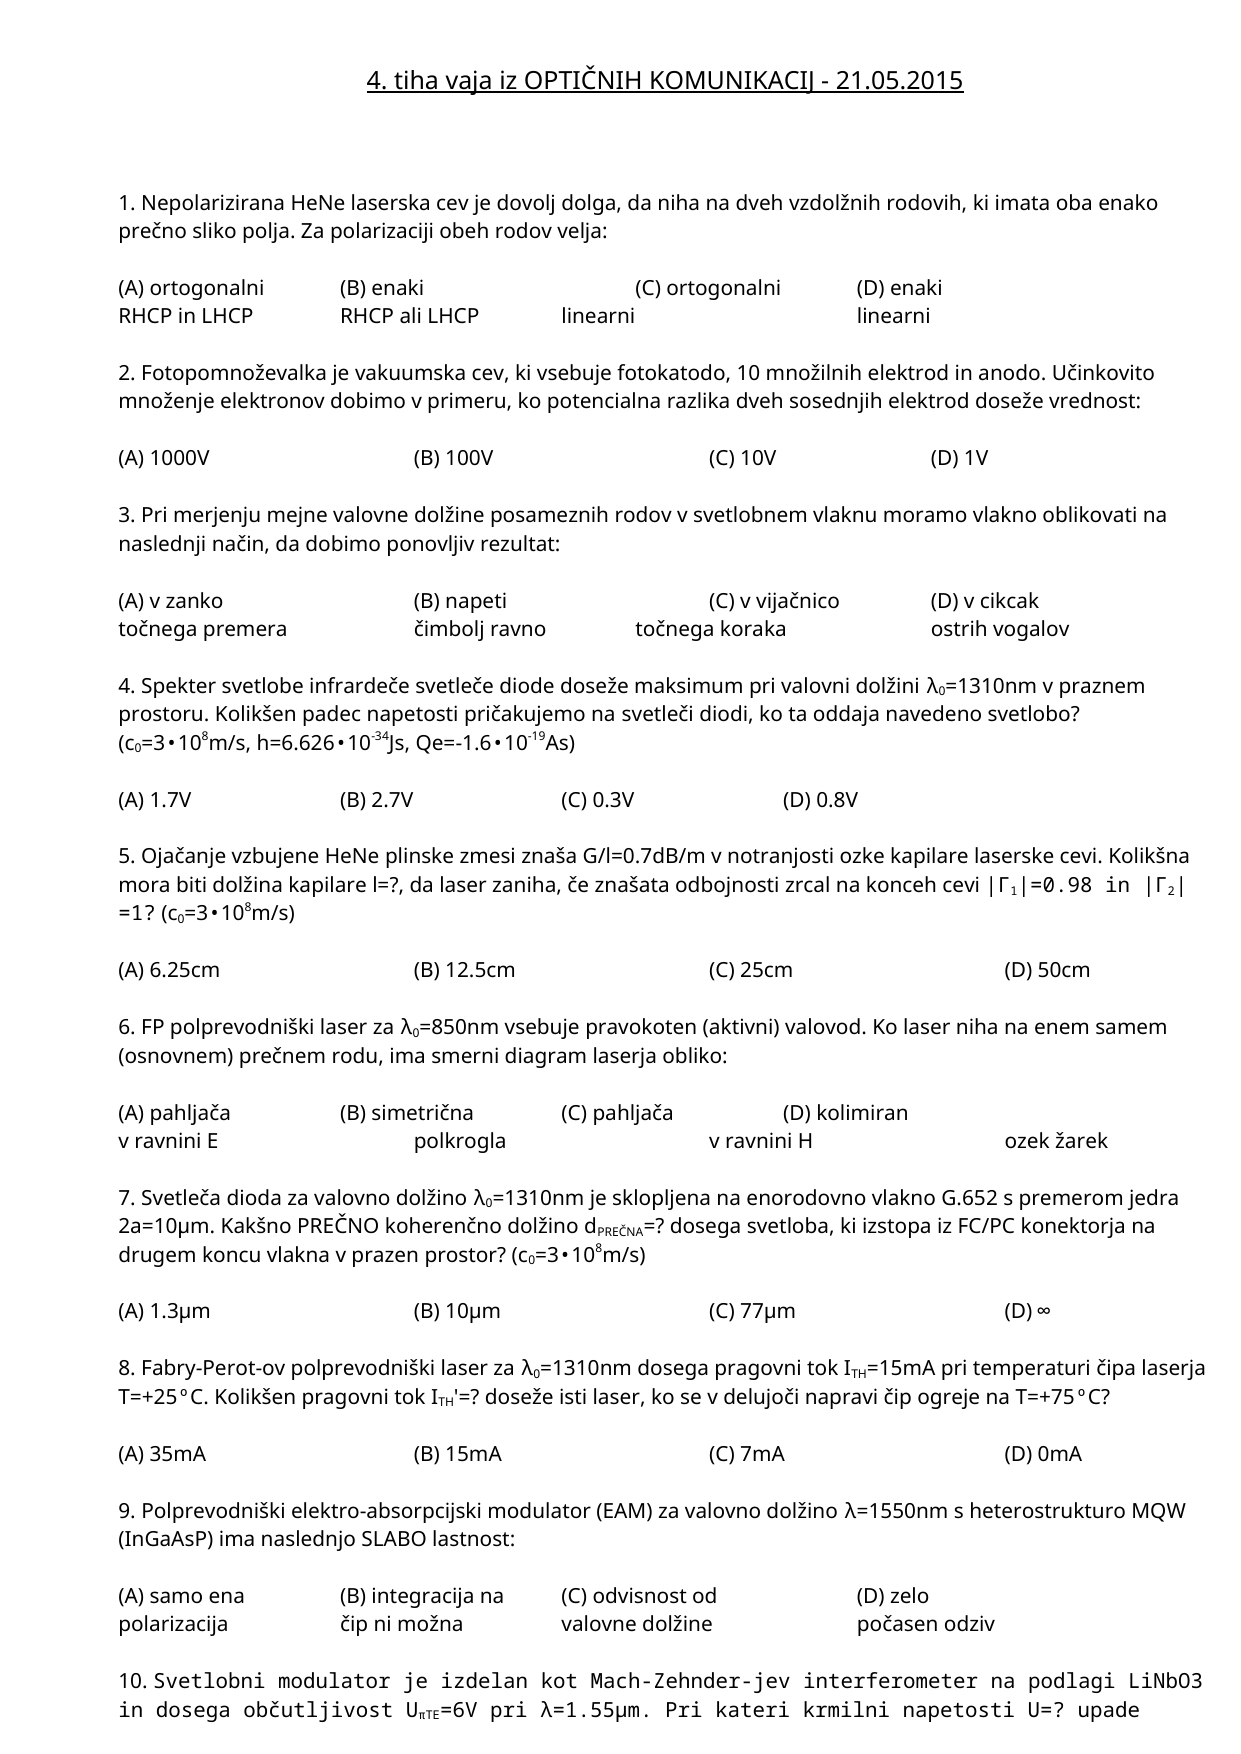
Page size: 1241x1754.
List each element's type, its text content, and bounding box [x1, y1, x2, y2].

text (A) samo ena (B) integracija na (C) odvisnost od (D) zelo [118, 1581, 1212, 1609]
text v ravnini E polkrogla v ravnini H ozek žarek [118, 1126, 1212, 1154]
text polarizacija čip ni možna valovne dolžine počasen odziv [118, 1609, 1212, 1638]
text 5. Ojačanje vzbujene HeNe plinske zmesi znaša G/l=0.7dB/m v notranjosti ozke kapilare laserske cevi. Kolikšna mora biti dolžina kapilare l=?, da laser zaniha, če znašata odbojnosti zrcal na konceh cevi |Γ1|=0.98 in |Γ2|=1? (c0=3•108m/s) [118, 842, 1212, 927]
text (A) ortogonalni (B) enaki (C) ortogonalni (D) enaki [118, 273, 1212, 301]
text (A) 1.7V (B) 2.7V (C) 0.3V (D) 0.8V [118, 785, 1212, 813]
text 4. Spekter svetlobe infrardeče svetleče diode doseže maksimum pri valovni dolžini λ0=1310nm v praznem prostoru. Kolikšen padec napetosti pričakujemo na svetleči diodi, ko ta oddaja navedeno svetlobo? (c0=3•108m/s, h=6.626•10-34Js, Qe=-1.6•10-19As) [118, 671, 1212, 756]
text (A) 35mA (B) 15mA (C) 7mA (D) 0mA [118, 1439, 1212, 1467]
text 6. FP polprevodniški laser za λ0=850nm vsebuje pravokoten (aktivni) valovod. Ko laser niha na enem samem (osnovnem) prečnem rodu, ima smerni diagram laserja obliko: [118, 1012, 1212, 1069]
text (A) 1.3μm (B) 10μm (C) 77μm (D) ∞ [118, 1297, 1212, 1325]
text 10. Svetlobni modulator je izdelan kot Mach-Zehnder-jev interferometer na podlagi LiNbO3 in dosega občutljivost UπTE=6V pri λ=1.55μm. Pri kateri krmilni napetosti U=? upade [118, 1666, 1212, 1723]
text 7. Svetleča dioda za valovno dolžino λ0=1310nm je sklopljena na enorodovno vlakno G.652 s premerom jedra 2a=10μm. Kakšno PREČNO koherenčno dolžino dPREČNA=? dosega svetloba, ki izstopa iz FC/PC konektorja na drugem koncu vlakna v prazen prostor? (c0=3•108m/s) [118, 1183, 1212, 1268]
text (A) 6.25cm (B) 12.5cm (C) 25cm (D) 50cm [118, 955, 1212, 984]
text (A) v zanko (B) napeti (C) v vijačnico (D) v cikcak [118, 586, 1212, 614]
text 3. Pri merjenju mejne valovne dolžine posameznih rodov v svetlobnem vlaknu moramo vlakno oblikovati na naslednji način, da dobimo ponovljiv rezultat: [118, 500, 1212, 557]
text 8. Fabry-Perot-ov polprevodniški laser za λ0=1310nm dosega pragovni tok ITH=15mA pri temperaturi čipa laserja T=+25ºC. Kolikšen pragovni tok ITH'=? doseže isti laser, ko se v delujoči napravi čip ogreje na T=+75ºC? [118, 1353, 1212, 1410]
text 1. Nepolarizirana HeNe laserska cev je dovolj dolga, da niha na dveh vzdolžnih rodovih, ki imata oba enako prečno sliko polja. Za polarizaciji obeh rodov velja: [118, 188, 1212, 244]
text 9. Polprevodniški elektro-absorpcijski modulator (EAM) za valovno dolžino λ=1550nm s heterostrukturo MQW (InGaAsP) ima naslednjo SLABO lastnost: [118, 1496, 1212, 1553]
text 4. tiha vaja iz OPTIČNIH KOMUNIKACIJ - 21.05.2015 [118, 63, 1212, 97]
text točnega premera čimbolj ravno točnega koraka ostrih vogalov [118, 614, 1212, 643]
text 2. Fotopomnoževalka je vakuumska cev, ki vsebuje fotokatodo, 10 množilnih elektrod in anodo. Učinkovito množenje elektronov dobimo v primeru, ko potencialna razlika dveh sosednjih elektrod doseže vrednost: [118, 358, 1212, 415]
text RHCP in LHCP RHCP ali LHCP linearni linearni [118, 301, 1212, 330]
text (A) pahljača (B) simetrična (C) pahljača (D) kolimiran [118, 1098, 1212, 1126]
text (A) 1000V (B) 100V (C) 10V (D) 1V [118, 443, 1212, 472]
